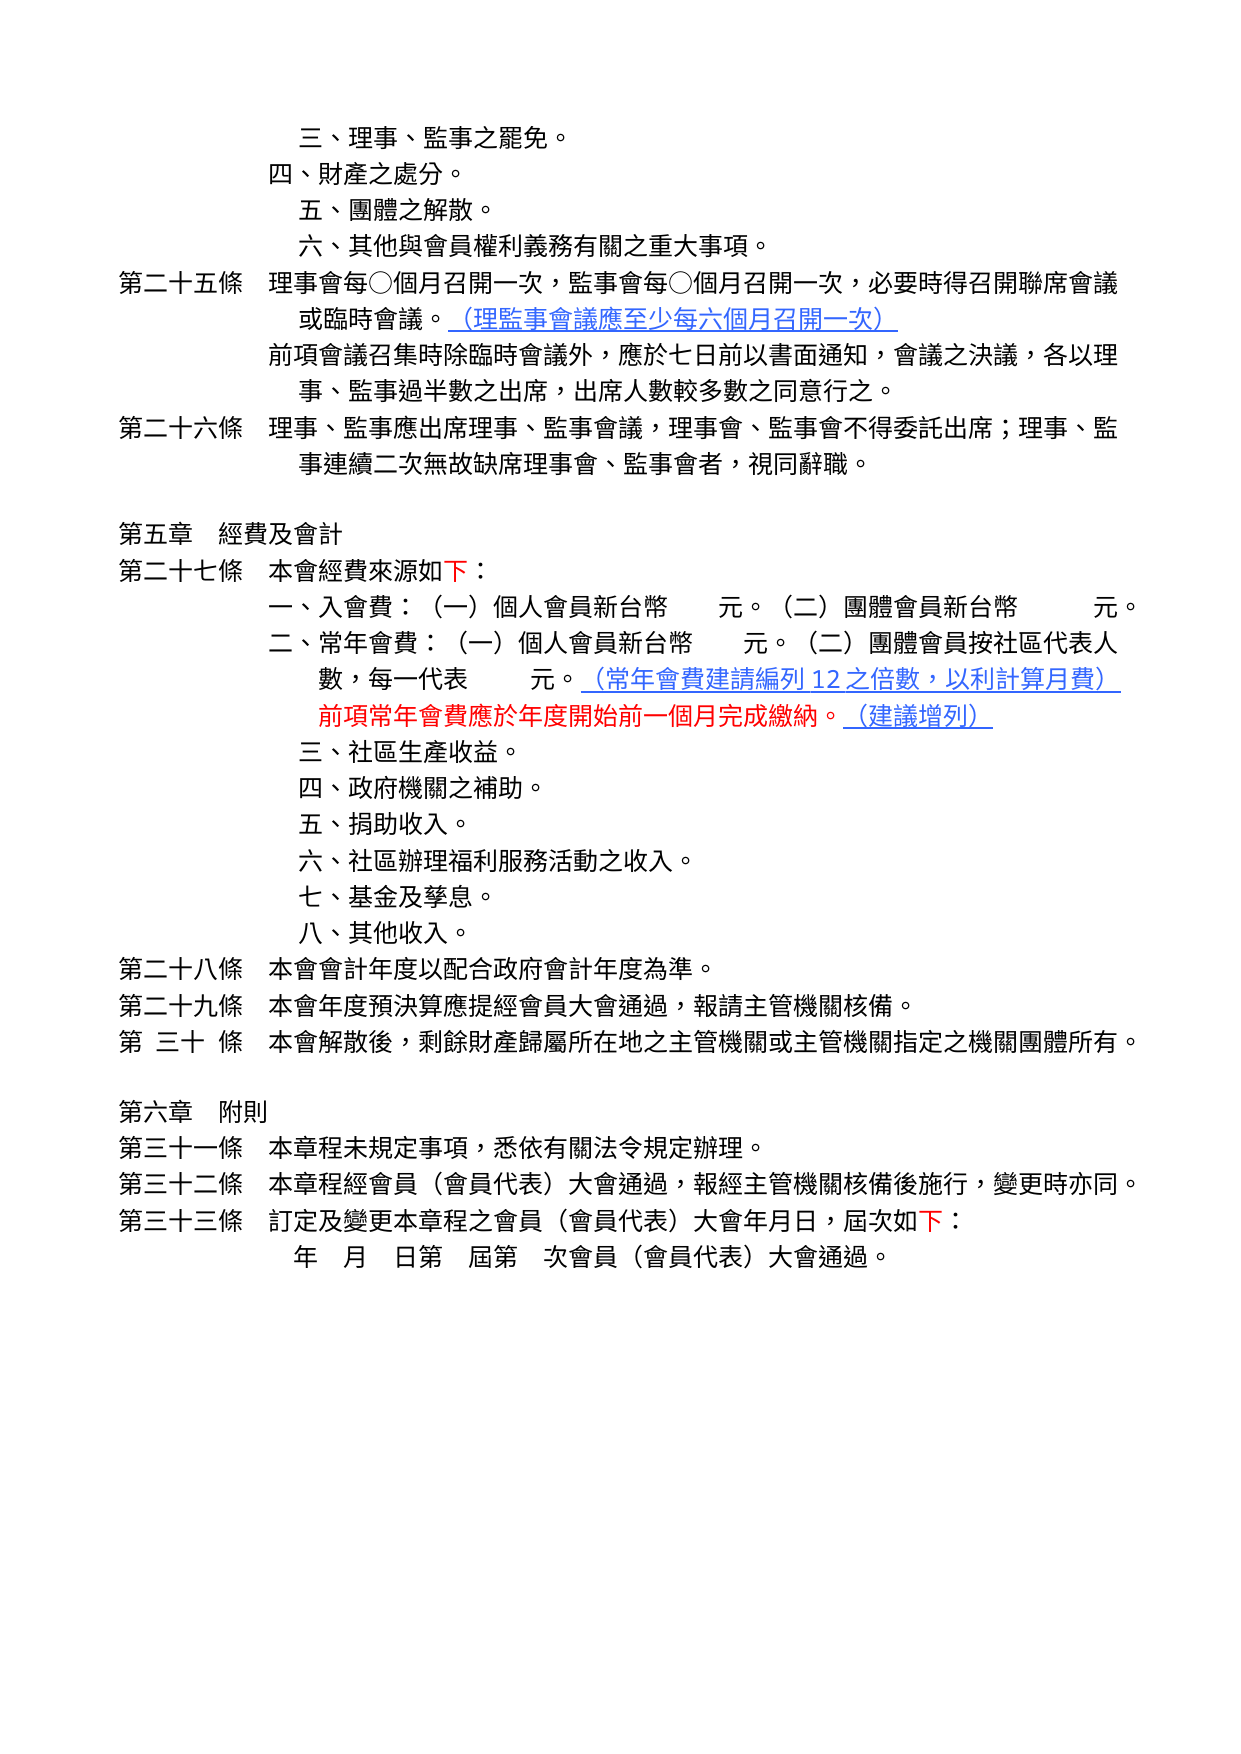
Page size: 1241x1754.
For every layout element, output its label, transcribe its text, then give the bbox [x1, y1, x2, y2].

text 四、財產之處分。 [118, 154, 1122, 191]
text 三、理事、監事之罷免。 [118, 118, 1122, 154]
text 二、常年會費：（一）個人會員新台幣 元。（二）團體會員按社區代表人 [118, 623, 1122, 660]
text 八、其他收入。 [118, 913, 1122, 950]
text 六、社區辦理福利服務活動之收入。 [118, 841, 1122, 877]
text 年 月 日第 屆第 次會員（會員代表）大會通過。 [118, 1237, 1122, 1274]
text 四、政府機關之補助。 [118, 768, 1122, 805]
text 第三十三條 訂定及變更本章程之會員（會員代表）大會年月日，屆次如下： [118, 1201, 1122, 1237]
text 第五章 經費及會計 [118, 515, 1122, 551]
text 第二十六條 理事、監事應出席理事、監事會議，理事會、監事會不得委託出席；理事、監 [118, 408, 1122, 444]
text 第三十二條 本章程經會員（會員代表）大會通過，報經主管機關核備後施行，變更時亦同。 [118, 1165, 1122, 1201]
text 前項會議召集時除臨時會議外，應於七日前以書面通知，會議之決議，各以理 [118, 336, 1122, 372]
text 第二十五條 理事會每○個月召開一次，監事會每○個月召開一次，必要時得召開聯席會議 [118, 263, 1122, 299]
text 前項常年會費應於年度開始前一個月完成繳納。（建議增列） [118, 696, 1122, 732]
text 第二十七條 本會經費來源如下： [118, 551, 1122, 587]
text 五、團體之解散。 [118, 191, 1122, 227]
text 第二十八條 本會會計年度以配合政府會計年度為準。 [118, 950, 1122, 986]
text 六、其他與會員權利義務有關之重大事項。 [118, 227, 1122, 263]
text 或臨時會議。（理監事會議應至少每六個月召開一次） [118, 299, 1122, 336]
text 五、捐助收入。 [118, 805, 1122, 841]
text 第 三十 條 本會解散後，剩餘財產歸屬所在地之主管機關或主管機關指定之機關團體所有。 [118, 1022, 1122, 1058]
text 七、基金及孳息。 [118, 877, 1122, 913]
text 數，每一代表 元。（常年會費建請編列12之倍數，以利計算月費） [118, 660, 1122, 696]
text 第三十一條 本章程未規定事項，悉依有關法令規定辦理。 [118, 1129, 1122, 1165]
text 第六章 附則 [118, 1092, 1122, 1129]
text 事、監事過半數之出席，出席人數較多數之同意行之。 [118, 372, 1122, 408]
text 一、入會費：（一）個人會員新台幣 元。（二）團體會員新台幣 元。 [118, 587, 1122, 623]
text 事連續二次無故缺席理事會、監事會者，視同辭職。 [118, 444, 1122, 481]
text 三、社區生產收益。 [118, 732, 1122, 768]
text 第二十九條 本會年度預決算應提經會員大會通過，報請主管機關核備。 [118, 986, 1122, 1022]
